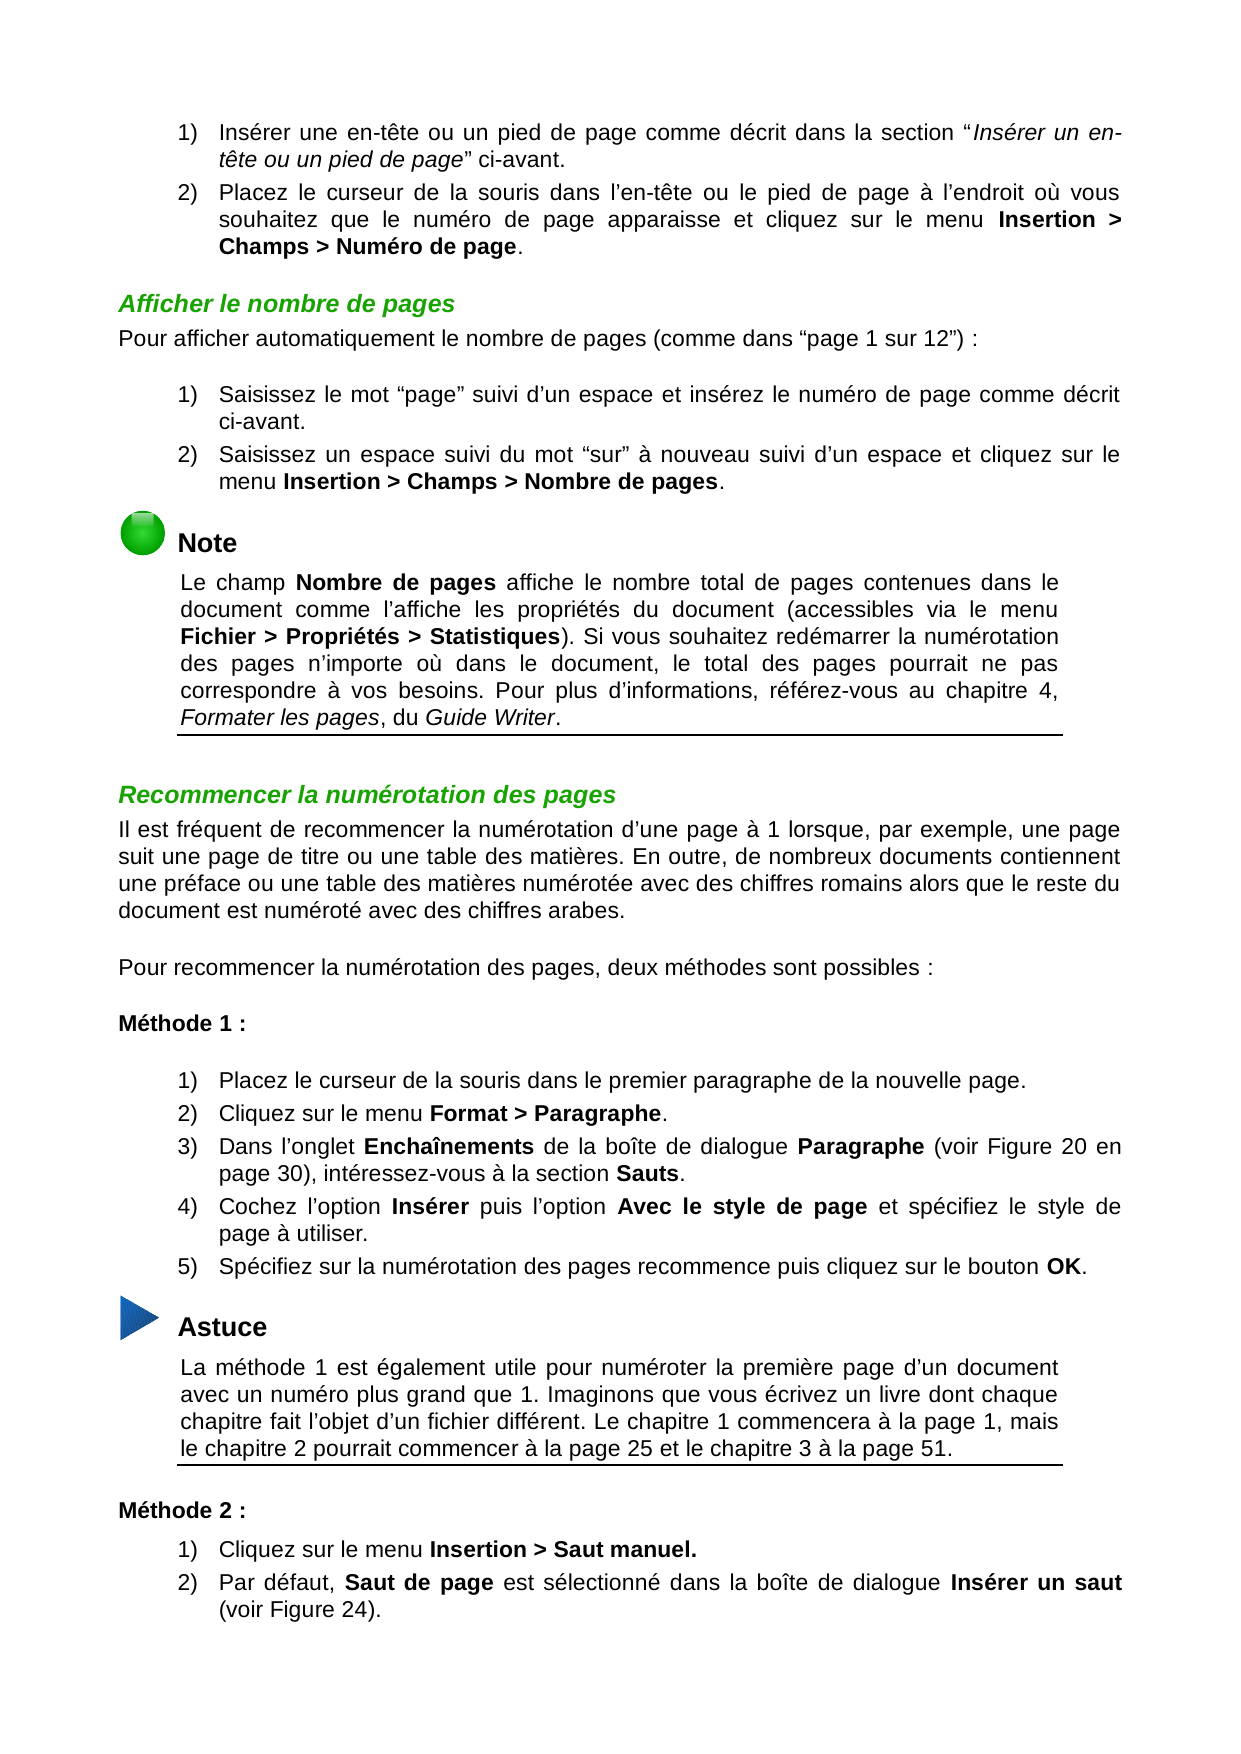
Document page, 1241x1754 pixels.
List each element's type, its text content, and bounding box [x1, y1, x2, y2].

subtitle Recommencer la numérotation des pages [118, 780, 1122, 809]
text Méthode 1 : [118, 1010, 1122, 1037]
text Il est fréquent de recommencer la numérotation d’une page à 1 lorsque, par exemple, une page suit une page de titre ou une table des matières. En outre, de nombreux documents contiennent une préface ou une table des matières numérotée avec des chiffres romains alors que le reste du document est numéroté avec des chiffres arabes. [118, 815, 1122, 924]
list Placez le curseur de la souris dans l’en-tête ou le pied de page à l’endroit où vous souhaitez que le numéro de page apparaisse et cliquez sur le menu Insertion > Champs > Numéro de page. [177, 178, 1122, 259]
list Insérer une en-tête ou un pied de page comme décrit dans la section “Insérer un en-tête ou un pied de page” ci-avant. [177, 118, 1122, 172]
list Saisissez un espace suivi du mot “sur” à nouveau suivi d’un espace et cliquez sur le menu Insertion > Champs > Nombre de pages. [177, 441, 1122, 495]
subtitle Note [118, 508, 1122, 558]
list Placez le curseur de la souris dans le premier paragraphe de la nouvelle page. [177, 1066, 1122, 1093]
subtitle Afficher le nombre de pages [118, 288, 1122, 317]
list Spécifiez sur la numérotation des pages recommence puis cliquez sur le bouton OK. [177, 1252, 1122, 1279]
text Pour afficher automatiquement le nombre de pages (comme dans “page 1 sur 12”) : [118, 324, 1122, 351]
text Méthode 2 : [118, 1496, 1122, 1523]
list Saisissez le mot “page” suivi d’un espace et insérez le numéro de page comme décrit ci-avant. [177, 381, 1122, 435]
text Le champ Nombre de pages affiche le nombre total de pages contenues dans le document comme l’affiche les propriétés du document (accessibles via le menu Fichier > Propriétés > Statistiques). Si vous souhaitez redémarrer la numérotation des pages n’importe où dans le document, le total des pages pourrait ne pas correspondre à vos besoins. Pour plus d’informations, référez-vous au chapitre 4, Formater les pages, du Guide Writer. [177, 565, 1063, 734]
text Pour recommencer la numérotation des pages, deux méthodes sont possibles : [118, 953, 1122, 980]
list Cliquez sur le menu Format > Paragraphe. [177, 1099, 1122, 1126]
text La méthode 1 est également utile pour numéroter la première page d’un document avec un numéro plus grand que 1. Imaginons que vous écrivez un livre dont chaque chapitre fait l’objet d’un fichier différent. Le chapitre 1 commencera à la page 1, mais le chapitre 2 pourrait commencer à la page 25 et le chapitre 3 à la page 51. [177, 1350, 1063, 1464]
list Cochez l’option Insérer puis l’option Avec le style de page et spécifiez le style de page à utiliser. [177, 1192, 1122, 1247]
list Cliquez sur le menu Insertion > Saut manuel. [177, 1535, 1122, 1562]
list Dans l’onglet Enchaînements de la boîte de dialogue Paragraphe (voir Figure 20 en page 28), intéressez-vous à la section Sauts. [177, 1132, 1122, 1186]
list Par défaut, Saut de page est sélectionné dans la boîte de dialogue Insérer un saut (voir Figure 24). [177, 1568, 1122, 1623]
subtitle Astuce [118, 1293, 1122, 1342]
